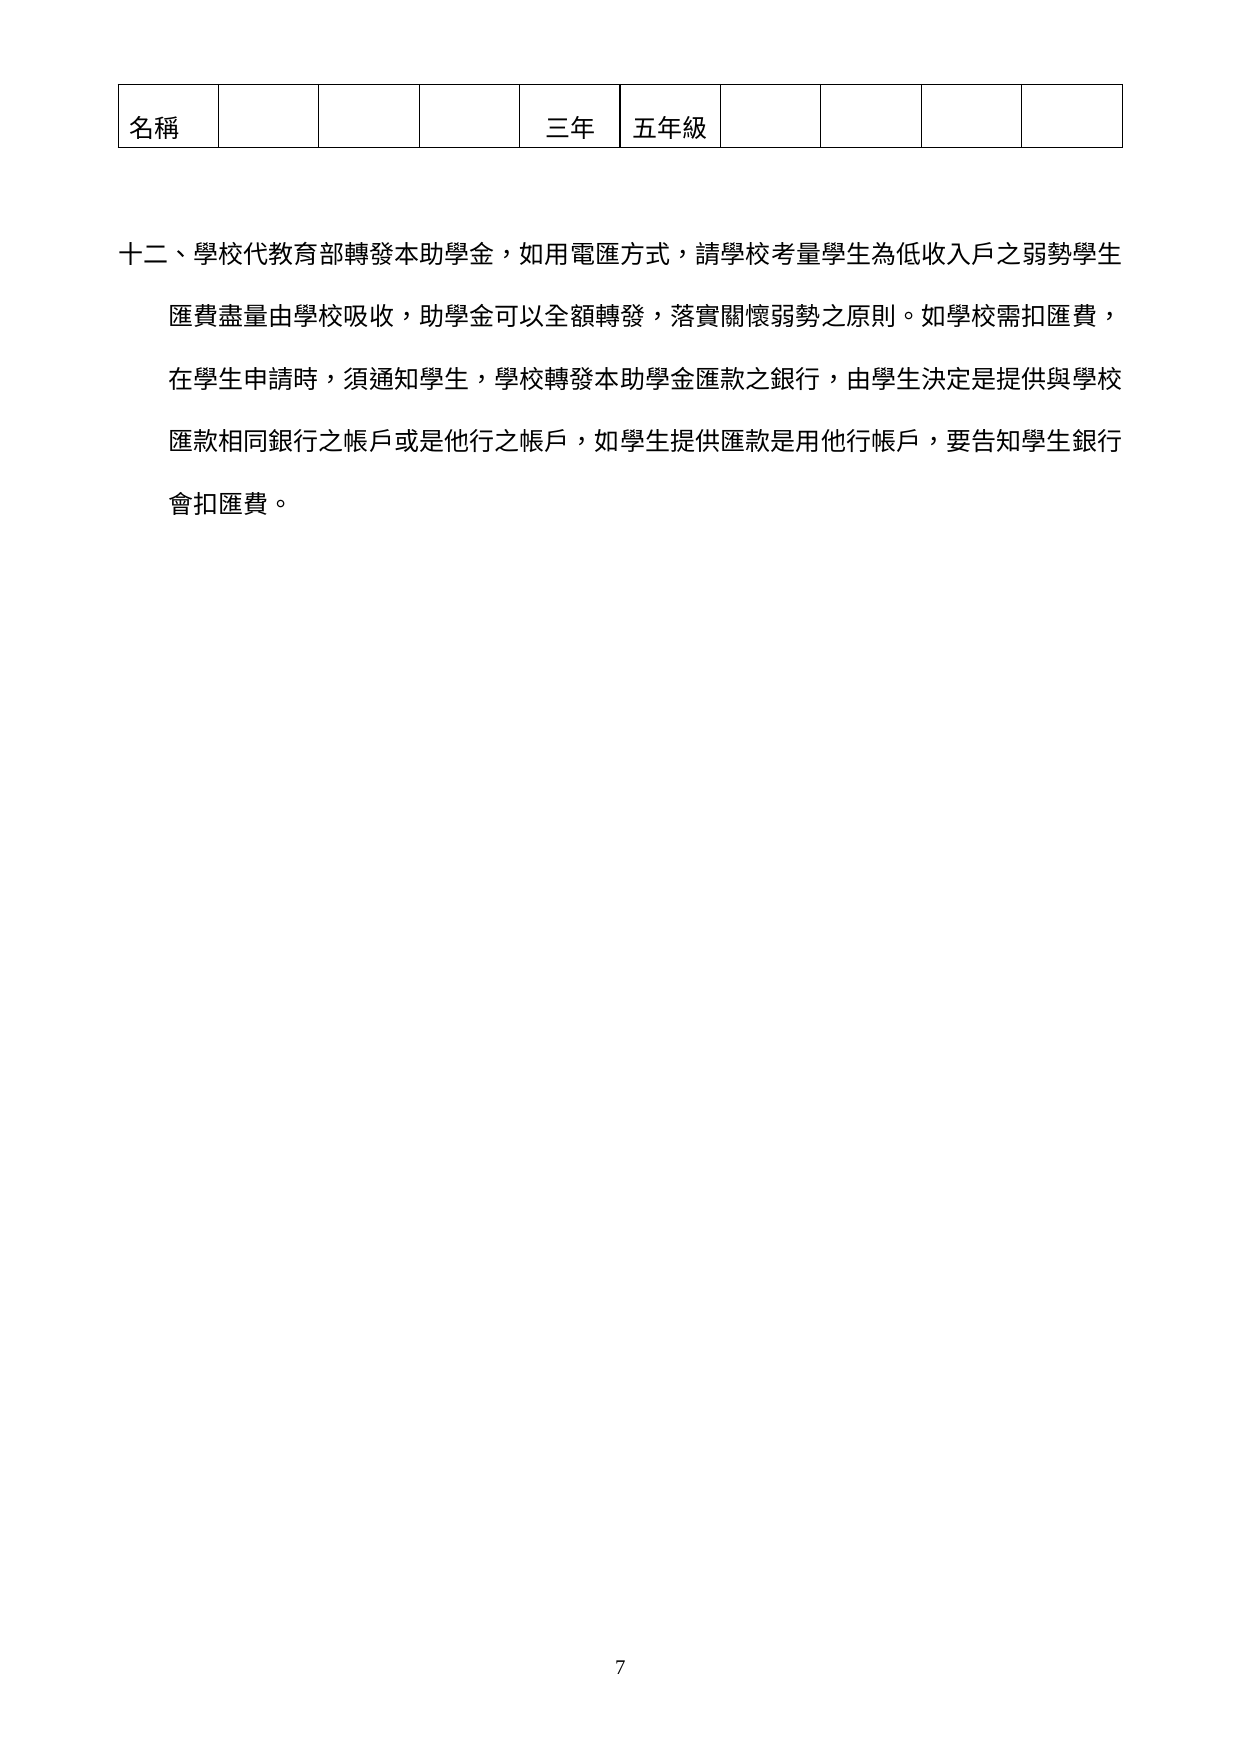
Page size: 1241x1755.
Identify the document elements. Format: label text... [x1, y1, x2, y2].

table_cell [319, 85, 419, 147]
table_cell [420, 85, 519, 147]
table_cell [219, 85, 318, 147]
table_cell [1022, 85, 1122, 147]
table_cell [922, 85, 1021, 147]
table_cell 五年級 [621, 85, 720, 147]
text 十二、學校代教育部轉發本助學金，如用電匯方式，請學校考量學生為低收入戶之弱勢學生，匯費盡量由學校吸收，助學金可以全額轉發，落實關懷弱勢之原則。如學校需扣匯費，在學生申請時，須通知學生，學校轉發本助學金匯款之銀行，由學生決定是提供與學校匯款相同銀行之帳戶或是他行之帳戶，如學生提供匯款是用他行帳戶，要告知學生銀行會扣匯費。 [118, 211, 1122, 523]
table_cell 三年 [520, 85, 619, 147]
table_cell [721, 85, 820, 147]
table_cell 名稱 [119, 85, 218, 147]
table_cell [821, 85, 921, 147]
